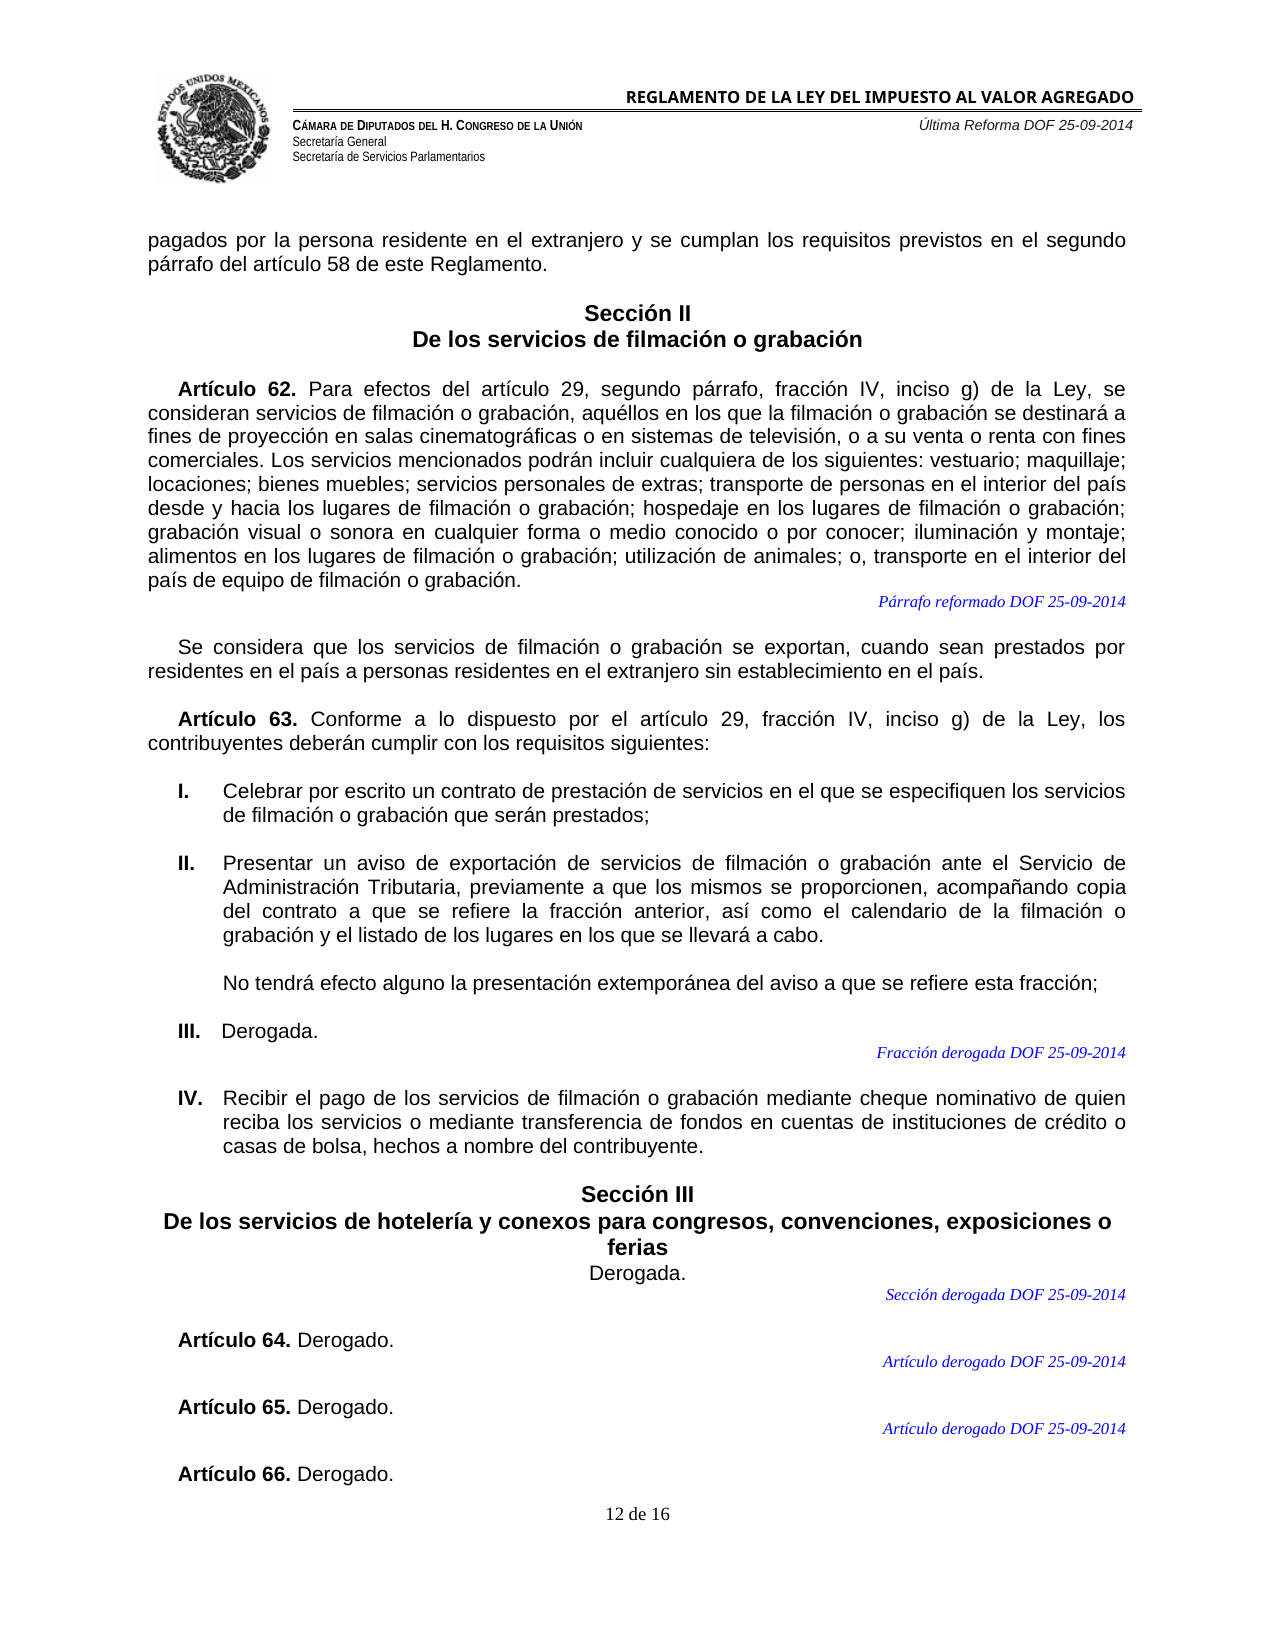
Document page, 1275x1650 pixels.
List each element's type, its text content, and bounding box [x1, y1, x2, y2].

text Se considera que los servicios de filmación o grabación se exportan, cuando sean prestados por residentes en el país a personas residentes en el extranjero sin establecimiento en el país. [148, 635, 1127, 683]
text II. Presentar un aviso de exportación de servicios de filmación o grabación ante el Servicio de Administración Tributaria, previamente a que los mismos se proporcionen, acompañando copia del contrato a que se refiere la fracción anterior, así como el calendario de la filmación o grabación y el listado de los lugares en los que se llevará a cabo. [178, 851, 1127, 947]
text De los servicios de hotelería y conexos para congresos, convenciones, exposiciones o ferias [148, 1208, 1127, 1261]
text Derogada. [148, 1261, 1127, 1284]
text No tendrá efecto alguno la presentación extemporánea del aviso a que se refiere esta fracción; [178, 971, 1127, 994]
text Artículo 62. Para efectos del artículo 29, segundo párrafo, fracción IV, inciso g) de la Ley, se consideran servicios de filmación o grabación, aquéllos en los que la filmación o grabación se destinará a fines de proyección en salas cinematográficas o en sistemas de televisión, o a su venta o renta con fines comerciales. Los servicios mencionados podrán incluir cualquiera de los siguientes: vestuario; maquillaje; locaciones; bienes muebles; servicios personales de extras; transporte de personas en el interior del país desde y hacia los lugares de filmación o grabación; hospedaje en los lugares de filmación o grabación; grabación visual o sonora en cualquier forma o medio conocido o por conocer; iluminación y montaje; alimentos en los lugares de filmación o grabación; utilización de animales; o, transporte en el interior del país de equipo de filmación o grabación. [148, 376, 1127, 592]
text IV. Recibir el pago de los servicios de filmación o grabación mediante cheque nominativo de quien reciba los servicios o mediante transferencia de fondos en cuentas de instituciones de crédito o casas de bolsa, hechos a nombre del contribuyente. [178, 1086, 1127, 1157]
text De los servicios de filmación o grabación [148, 326, 1127, 352]
text Sección derogada DOF 25-09-2014 [148, 1284, 1127, 1304]
text I. Celebrar por escrito un contrato de prestación de servicios en el que se especifiquen los servicios de filmación o grabación que serán prestados; [178, 779, 1127, 827]
text pagados por la persona residente en el extranjero y se cumplan los requisitos previstos en el segundo párrafo del artículo 58 de este Reglamento. [148, 228, 1127, 276]
text Artículo derogado DOF 25-09-2014 [148, 1352, 1127, 1371]
text Artículo derogado DOF 25-09-2014 [148, 1419, 1127, 1438]
text Artículo 66. Derogado. [148, 1462, 1127, 1486]
text III. Derogada. [148, 1018, 1127, 1042]
text Párrafo reformado DOF 25-09-2014 [148, 592, 1127, 611]
text Sección III [148, 1181, 1127, 1208]
text Fracción derogada DOF 25-09-2014 [148, 1042, 1127, 1062]
text Artículo 63. Conforme a lo dispuesto por el artículo 29, fracción IV, inciso g) de la Ley, los contribuyentes deberán cumplir con los requisitos siguientes: [148, 707, 1127, 755]
text Artículo 64. Derogado. [148, 1328, 1127, 1352]
text Artículo 65. Derogado. [148, 1395, 1127, 1419]
text Sección II [148, 300, 1127, 326]
